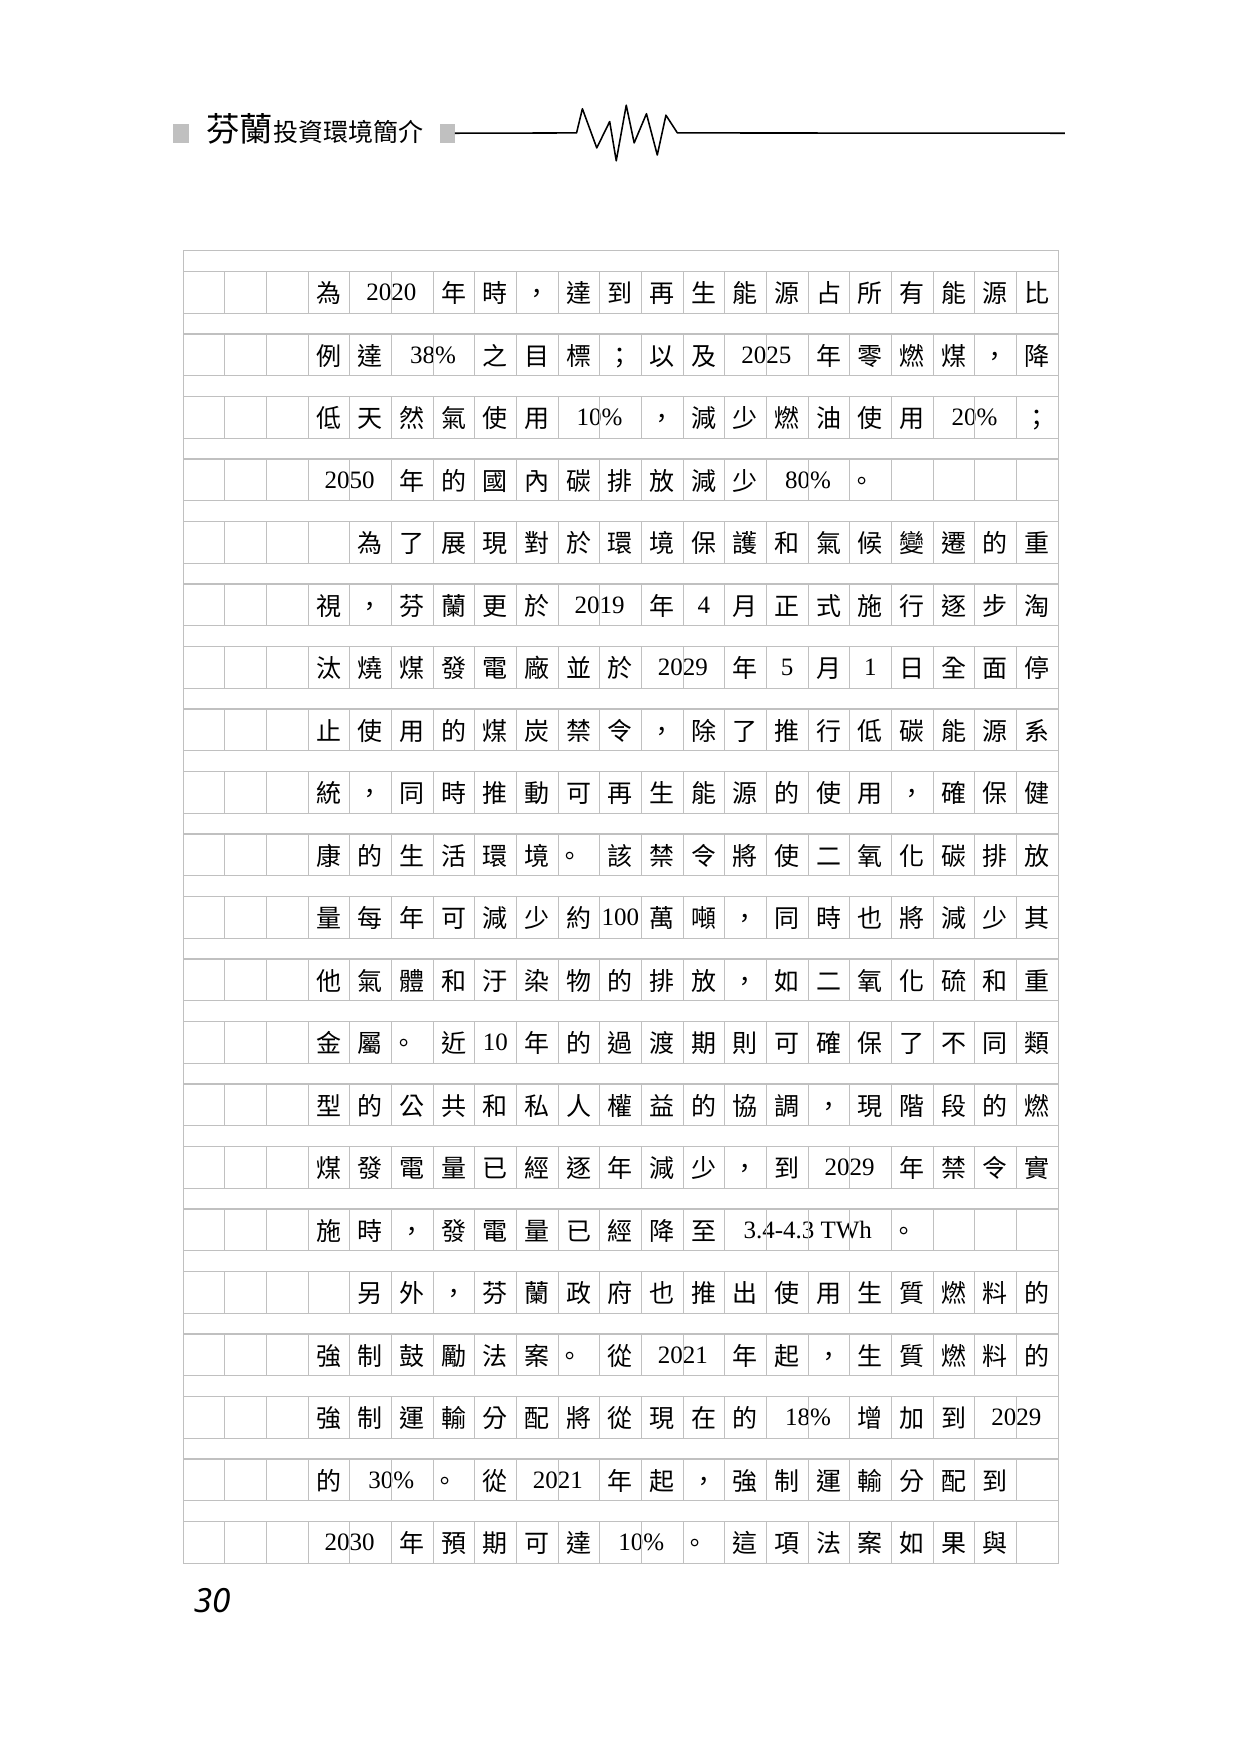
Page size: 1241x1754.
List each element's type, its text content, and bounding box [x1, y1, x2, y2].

text 為了展現對於環境保護和氣候變遷的重視，芬蘭更於2019年4月正式施行逐步淘汰燒煤發電廠並於2029年5月1日全面停止使用的煤炭禁令，除了推行低碳能源系統，同時推動可再生能源的使用，確保健康的生活環境。該禁令將使二氧化碳排放量每年可減少約100萬噸，同時也將減少其他氣體和汙染物的排放，如二氧化硫和重金屬。近10年的過渡期則可確保了不同類型的公共和私人權益的協調，現階段的燃煤發電量已經逐年減少，到2029年禁令實施時，發電量已經降至3.4-4.3 TWh。 [281, 689, 1058, 708]
text 在環境政策方面，為因應全球氣候變遷，芬蘭致力於發展環保與能源科技，透過在此領域之現有優勢，全力投入環保科技與再生能源之研發與商業化，以求在此領域搶占全球市場先機。芬蘭政府投入鉅資全力支持再生能源，鼓勵使用風力、生質燃料與木料等再生能源，環保政策目標為2020年時，達到再生能源占所有能源比例達38%之目標；以及2025年零燃煤，降低天然氣使用10%，減少燃油使用20%；2050年的國內碳排放減少80%。 [281, 439, 1058, 458]
text 為了展現對於環境保護和氣候變遷的重視，芬蘭更於2019年4月正式施行逐步淘汰燒煤發電廠並於2029年5月1日全面停止使用的煤炭禁令，除了推行低碳能源系統，同時推動可再生能源的使用，確保健康的生活環境。該禁令將使二氧化碳排放量每年可減少約100萬噸，同時也將減少其他氣體和汙染物的排放，如二氧化硫和重金屬。近10年的過渡期則可確保了不同類型的公共和私人權益的協調，現階段的燃煤發電量已經逐年減少，到2029年禁令實施時，發電量已經降至3.4-4.3 TWh。 [281, 751, 1058, 771]
text 為了展現對於環境保護和氣候變遷的重視，芬蘭更於2019年4月正式施行逐步淘汰燒煤發電廠並於2029年5月1日全面停止使用的煤炭禁令，除了推行低碳能源系統，同時推動可再生能源的使用，確保健康的生活環境。該禁令將使二氧化碳排放量每年可減少約100萬噸，同時也將減少其他氣體和汙染物的排放，如二氧化硫和重金屬。近10年的過渡期則可確保了不同類型的公共和私人權益的協調，現階段的燃煤發電量已經逐年減少，到2029年禁令實施時，發電量已經降至3.4-4.3 TWh。 [281, 814, 1058, 833]
text 為了展現對於環境保護和氣候變遷的重視，芬蘭更於2019年4月正式施行逐步淘汰燒煤發電廠並於2029年5月1日全面停止使用的煤炭禁令，除了推行低碳能源系統，同時推動可再生能源的使用，確保健康的生活環境。該禁令將使二氧化碳排放量每年可減少約100萬噸，同時也將減少其他氣體和汙染物的排放，如二氧化硫和重金屬。近10年的過渡期則可確保了不同類型的公共和私人權益的協調，現階段的燃煤發電量已經逐年減少，到2029年禁令實施時，發電量已經降至3.4-4.3 TWh。 [281, 1189, 1058, 1208]
text 在環境政策方面，為因應全球氣候變遷，芬蘭致力於發展環保與能源科技，透過在此領域之現有優勢，全力投入環保科技與再生能源之研發與商業化，以求在此領域搶占全球市場先機。芬蘭政府投入鉅資全力支持再生能源，鼓勵使用風力、生質燃料與木料等再生能源，環保政策目標為2020年時，達到再生能源占所有能源比例達38%之目標；以及2025年零燃煤，降低天然氣使用10%，減少燃油使用20%；2050年的國內碳排放減少80%。 [281, 314, 1058, 333]
text 為了展現對於環境保護和氣候變遷的重視，芬蘭更於2019年4月正式施行逐步淘汰燒煤發電廠並於2029年5月1日全面停止使用的煤炭禁令，除了推行低碳能源系統，同時推動可再生能源的使用，確保健康的生活環境。該禁令將使二氧化碳排放量每年可減少約100萬噸，同時也將減少其他氣體和汙染物的排放，如二氧化硫和重金屬。近10年的過渡期則可確保了不同類型的公共和私人權益的協調，現階段的燃煤發電量已經逐年減少，到2029年禁令實施時，發電量已經降至3.4-4.3 TWh。 [281, 876, 1058, 896]
text 為了展現對於環境保護和氣候變遷的重視，芬蘭更於2019年4月正式施行逐步淘汰燒煤發電廠並於2029年5月1日全面停止使用的煤炭禁令，除了推行低碳能源系統，同時推動可再生能源的使用，確保健康的生活環境。該禁令將使二氧化碳排放量每年可減少約100萬噸，同時也將減少其他氣體和汙染物的排放，如二氧化硫和重金屬。近10年的過渡期則可確保了不同類型的公共和私人權益的協調，現階段的燃煤發電量已經逐年減少，到2029年禁令實施時，發電量已經降至3.4-4.3 TWh。 [281, 1126, 1058, 1146]
text 為了展現對於環境保護和氣候變遷的重視，芬蘭更於2019年4月正式施行逐步淘汰燒煤發電廠並於2029年5月1日全面停止使用的煤炭禁令，除了推行低碳能源系統，同時推動可再生能源的使用，確保健康的生活環境。該禁令將使二氧化碳排放量每年可減少約100萬噸，同時也將減少其他氣體和汙染物的排放，如二氧化硫和重金屬。近10年的過渡期則可確保了不同類型的公共和私人權益的協調，現階段的燃煤發電量已經逐年減少，到2029年禁令實施時，發電量已經降至3.4-4.3 TWh。 [281, 1001, 1058, 1021]
text 為了展現對於環境保護和氣候變遷的重視，芬蘭更於2019年4月正式施行逐步淘汰燒煤發電廠並於2029年5月1日全面停止使用的煤炭禁令，除了推行低碳能源系統，同時推動可再生能源的使用，確保健康的生活環境。該禁令將使二氧化碳排放量每年可減少約100萬噸，同時也將減少其他氣體和汙染物的排放，如二氧化硫和重金屬。近10年的過渡期則可確保了不同類型的公共和私人權益的協調，現階段的燃煤發電量已經逐年減少，到2029年禁令實施時，發電量已經降至3.4-4.3 TWh。 [281, 1064, 1058, 1083]
text 在環境政策方面，為因應全球氣候變遷，芬蘭致力於發展環保與能源科技，透過在此領域之現有優勢，全力投入環保科技與再生能源之研發與商業化，以求在此領域搶占全球市場先機。芬蘭政府投入鉅資全力支持再生能源，鼓勵使用風力、生質燃料與木料等再生能源，環保政策目標為2020年時，達到再生能源占所有能源比例達38%之目標；以及2025年零燃煤，降低天然氣使用10%，減少燃油使用20%；2050年的國內碳排放減少80%。 [281, 251, 1058, 271]
text 為了展現對於環境保護和氣候變遷的重視，芬蘭更於2019年4月正式施行逐步淘汰燒煤發電廠並於2029年5月1日全面停止使用的煤炭禁令，除了推行低碳能源系統，同時推動可再生能源的使用，確保健康的生活環境。該禁令將使二氧化碳排放量每年可減少約100萬噸，同時也將減少其他氣體和汙染物的排放，如二氧化硫和重金屬。近10年的過渡期則可確保了不同類型的公共和私人權益的協調，現階段的燃煤發電量已經逐年減少，到2029年禁令實施時，發電量已經降至3.4-4.3 TWh。 [281, 626, 1058, 646]
text 另外，芬蘭政府也推出使用生質燃料的強制鼓勵法案。從2021年起，生質燃料的強制運輸分配將從現在的18%增加到2029的30%。從2021年起，強制運輸分配到2030年預期可達10%。這項法案如果與《國家能源和氣候戰略》的其他目標（即250,000輛電動車、50,000輛天然氣汽車和更高能源效率）相結合，預期可以達到芬蘭政府預定在2030年減碳50%的國家能源和氣候政策目標。 [281, 1314, 1058, 1333]
text 為了展現對於環境保護和氣候變遷的重視，芬蘭更於2019年4月正式施行逐步淘汰燒煤發電廠並於2029年5月1日全面停止使用的煤炭禁令，除了推行低碳能源系統，同時推動可再生能源的使用，確保健康的生活環境。該禁令將使二氧化碳排放量每年可減少約100萬噸，同時也將減少其他氣體和汙染物的排放，如二氧化硫和重金屬。近10年的過渡期則可確保了不同類型的公共和私人權益的協調，現階段的燃煤發電量已經逐年減少，到2029年禁令實施時，發電量已經降至3.4-4.3 TWh。 [281, 939, 1058, 958]
text 另外，芬蘭政府也推出使用生質燃料的強制鼓勵法案。從2021年起，生質燃料的強制運輸分配將從現在的18%增加到2029的30%。從2021年起，強制運輸分配到2030年預期可達10%。這項法案如果與《國家能源和氣候戰略》的其他目標（即250,000輛電動車、50,000輛天然氣汽車和更高能源效率）相結合，預期可以達到芬蘭政府預定在2030年減碳50%的國家能源和氣候政策目標。 [281, 1376, 1058, 1396]
text 另外，芬蘭政府也推出使用生質燃料的強制鼓勵法案。從2021年起，生質燃料的強制運輸分配將從現在的18%增加到2029的30%。從2021年起，強制運輸分配到2030年預期可達10%。這項法案如果與《國家能源和氣候戰略》的其他目標（即250,000輛電動車、50,000輛天然氣汽車和更高能源效率）相結合，預期可以達到芬蘭政府預定在2030年減碳50%的國家能源和氣候政策目標。 [281, 1439, 1058, 1458]
text 另外，芬蘭政府也推出使用生質燃料的強制鼓勵法案。從2021年起，生質燃料的強制運輸分配將從現在的18%增加到2029的30%。從2021年起，強制運輸分配到2030年預期可達10%。這項法案如果與《國家能源和氣候戰略》的其他目標（即250,000輛電動車、50,000輛天然氣汽車和更高能源效率）相結合，預期可以達到芬蘭政府預定在2030年減碳50%的國家能源和氣候政策目標。 [281, 1251, 1058, 1271]
text 另外，芬蘭政府也推出使用生質燃料的強制鼓勵法案。從2021年起，生質燃料的強制運輸分配將從現在的18%增加到2029的30%。從2021年起，強制運輸分配到2030年預期可達10%。這項法案如果與《國家能源和氣候戰略》的其他目標（即250,000輛電動車、50,000輛天然氣汽車和更高能源效率）相結合，預期可以達到芬蘭政府預定在2030年減碳50%的國家能源和氣候政策目標。 [281, 1501, 1058, 1521]
text 在環境政策方面，為因應全球氣候變遷，芬蘭致力於發展環保與能源科技，透過在此領域之現有優勢，全力投入環保科技與再生能源之研發與商業化，以求在此領域搶占全球市場先機。芬蘭政府投入鉅資全力支持再生能源，鼓勵使用風力、生質燃料與木料等再生能源，環保政策目標為2020年時，達到再生能源占所有能源比例達38%之目標；以及2025年零燃煤，降低天然氣使用10%，減少燃油使用20%；2050年的國內碳排放減少80%。 [281, 376, 1058, 396]
text 為了展現對於環境保護和氣候變遷的重視，芬蘭更於2019年4月正式施行逐步淘汰燒煤發電廠並於2029年5月1日全面停止使用的煤炭禁令，除了推行低碳能源系統，同時推動可再生能源的使用，確保健康的生活環境。該禁令將使二氧化碳排放量每年可減少約100萬噸，同時也將減少其他氣體和汙染物的排放，如二氧化硫和重金屬。近10年的過渡期則可確保了不同類型的公共和私人權益的協調，現階段的燃煤發電量已經逐年減少，到2029年禁令實施時，發電量已經降至3.4-4.3 TWh。 [281, 564, 1058, 583]
text 為了展現對於環境保護和氣候變遷的重視，芬蘭更於2019年4月正式施行逐步淘汰燒煤發電廠並於2029年5月1日全面停止使用的煤炭禁令，除了推行低碳能源系統，同時推動可再生能源的使用，確保健康的生活環境。該禁令將使二氧化碳排放量每年可減少約100萬噸，同時也將減少其他氣體和汙染物的排放，如二氧化硫和重金屬。近10年的過渡期則可確保了不同類型的公共和私人權益的協調，現階段的燃煤發電量已經逐年減少，到2029年禁令實施時，發電量已經降至3.4-4.3 TWh。 [281, 501, 1058, 521]
